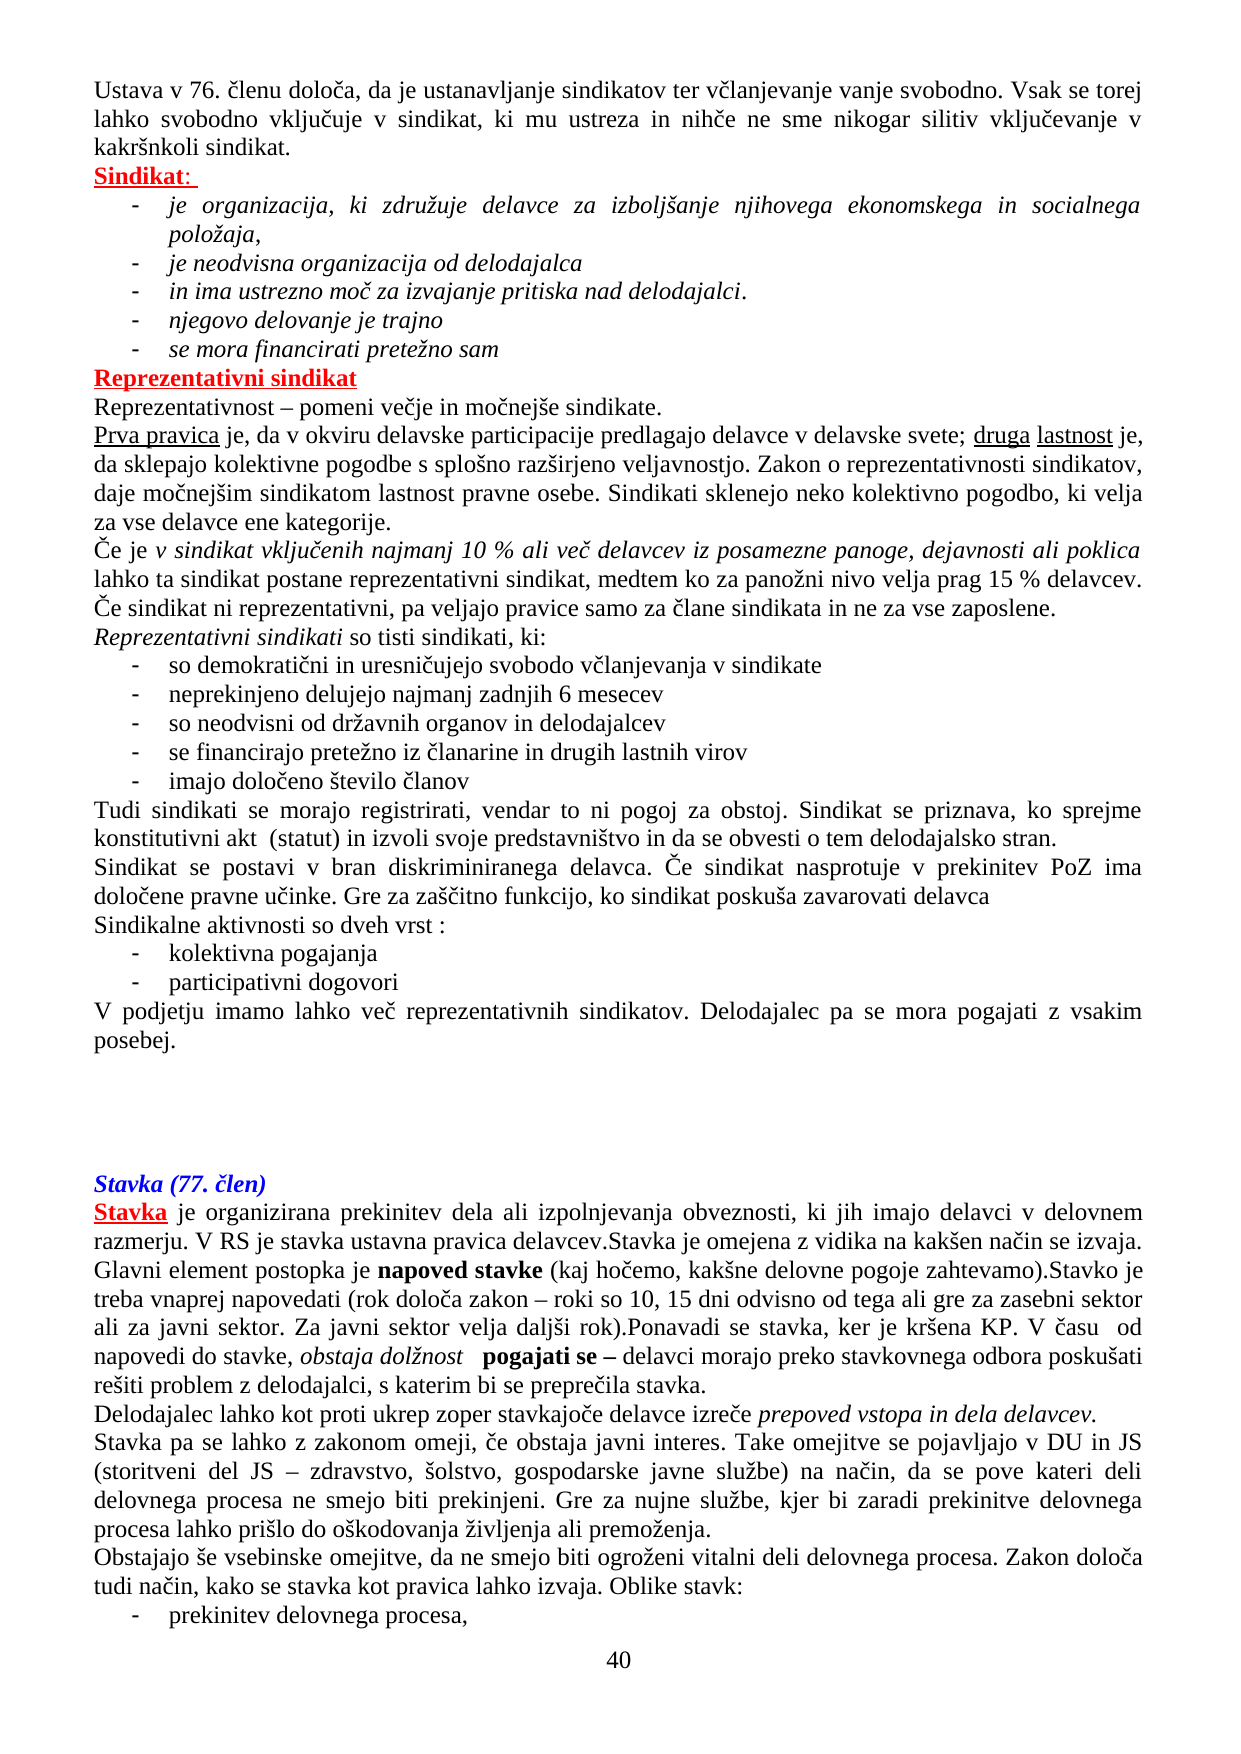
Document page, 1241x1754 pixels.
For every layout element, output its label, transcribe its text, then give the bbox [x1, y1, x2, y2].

text Reprezentativni sindikati so tisti sindikati, ki: [94, 622, 1144, 650]
list njegovo delovanje je trajno [131, 305, 1144, 334]
text Reprezentativni sindikat [94, 363, 1144, 392]
text V podjetju imamo lahko več reprezentativnih sindikatov. Delodajalec pa se mora pogajati z vsakim posebej. [94, 996, 1144, 1054]
text Ustava v 76. členu določa, da je ustanavljanje sindikatov ter včlanjevanje vanje svobodno. Vsak se torej lahko svobodno vključuje v sindikat, ki mu ustreza in nihče ne sme nikogar silitiv vključevanje v kakršnkoli sindikat. [94, 75, 1144, 161]
text Če je v sindikat vključenih najmanj 10 % ali več delavcev iz posamezne panoge, dejavnosti ali poklica lahko ta sindikat postane reprezentativni sindikat, medtem ko za panožni nivo velja prag 15 % delavcev. Če sindikat ni reprezentativni, pa veljajo pravice samo za člane sindikata in ne za vse zaposlene. [94, 535, 1144, 622]
text Prva pravica je, da v okviru delavske participacije predlagajo delavce v delavske svete; druga lastnost je, da sklepajo kolektivne pogodbe s splošno razširjeno veljavnostjo. Zakon o reprezentativnosti sindikatov, daje močnejšim sindikatom lastnost pravne osebe. Sindikati sklenejo neko kolektivno pogodbo, ki velja za vse delavce ene kategorije. [94, 420, 1144, 535]
list so demokratični in uresničujejo svobodo včlanjevanja v sindikate [131, 650, 1144, 679]
text Obstajajo še vsebinske omejitve, da ne smejo biti ogroženi vitalni deli delovnega procesa. Zakon določa tudi način, kako se stavka kot pravica lahko izvaja. Oblike stavk: [94, 1542, 1144, 1600]
list participativni dogovori [131, 967, 1144, 996]
text Sindikat se postavi v bran diskriminiranega delavca. Če sindikat nasprotuje v prekinitev PoZ ima določene pravne učinke. Gre za zaščitno funkcijo, ko sindikat poskuša zavarovati delavca [94, 852, 1144, 910]
list imajo določeno število članov [131, 766, 1144, 795]
list in ima ustrezno moč za izvajanje pritiska nad delodajalci. [131, 276, 1144, 305]
text Delodajalec lahko kot proti ukrep zoper stavkajoče delavce izreče prepoved vstopa in dela delavcev. [94, 1399, 1144, 1427]
list se mora financirati pretežno sam [131, 334, 1144, 363]
text Stavka pa se lahko z zakonom omeji, če obstaja javni interes. Take omejitve se pojavljajo v DU in JS (storitveni del JS – zdravstvo, šolstvo, gospodarske javne službe) na način, da se pove kateri deli delovnega procesa ne smejo biti prekinjeni. Gre za nujne službe, kjer bi zaradi prekinitve delovnega procesa lahko prišlo do oškodovanja življenja ali premoženja. [94, 1427, 1144, 1542]
list je organizacija, ki združuje delavce za izboljšanje njihovega ekonomskega in socialnega položaja, [131, 190, 1144, 247]
list prekinitev delovnega procesa, [131, 1600, 1144, 1629]
list neprekinjeno delujejo najmanj zadnjih 6 mesecev [131, 679, 1144, 708]
list kolektivna pogajanja [131, 938, 1144, 967]
text Tudi sindikati se morajo registrirati, vendar to ni pogoj za obstoj. Sindikat se priznava, ko sprejme konstitutivni akt (statut) in izvoli svoje predstavništvo in da se obvesti o tem delodajalsko stran. [94, 795, 1144, 852]
list se financirajo pretežno iz članarine in drugih lastnih virov [131, 737, 1144, 766]
text Sindikat: [94, 161, 1144, 190]
text Stavka je organizirana prekinitev dela ali izpolnjevanja obveznosti, ki jih imajo delavci v delovnem razmerju. V RS je stavka ustavna pravica delavcev.Stavka je omejena z vidika na kakšen način se izvaja. Glavni element postopka je napoved stavke (kaj hočemo, kakšne delovne pogoje zahtevamo).Stavko je treba vnaprej napovedati (rok določa zakon – roki so 10, 15 dni odvisno od tega ali gre za zasebni sektor ali za javni sektor. Za javni sektor velja daljši rok).Ponavadi se stavka, ker je kršena KP. V času od napovedi do stavke, obstaja dolžnost pogajati se – delavci morajo preko stavkovnega odbora poskušati rešiti problem z delodajalci, s katerim bi se preprečila stavka. [94, 1197, 1144, 1399]
list je neodvisna organizacija od delodajalca [131, 247, 1144, 276]
list so neodvisni od državnih organov in delodajalcev [131, 708, 1144, 737]
text Stavka (77. člen) [94, 1169, 1144, 1197]
text Reprezentativnost – pomeni večje in močnejše sindikate. [94, 392, 1144, 420]
text Sindikalne aktivnosti so dveh vrst : [94, 910, 1144, 938]
